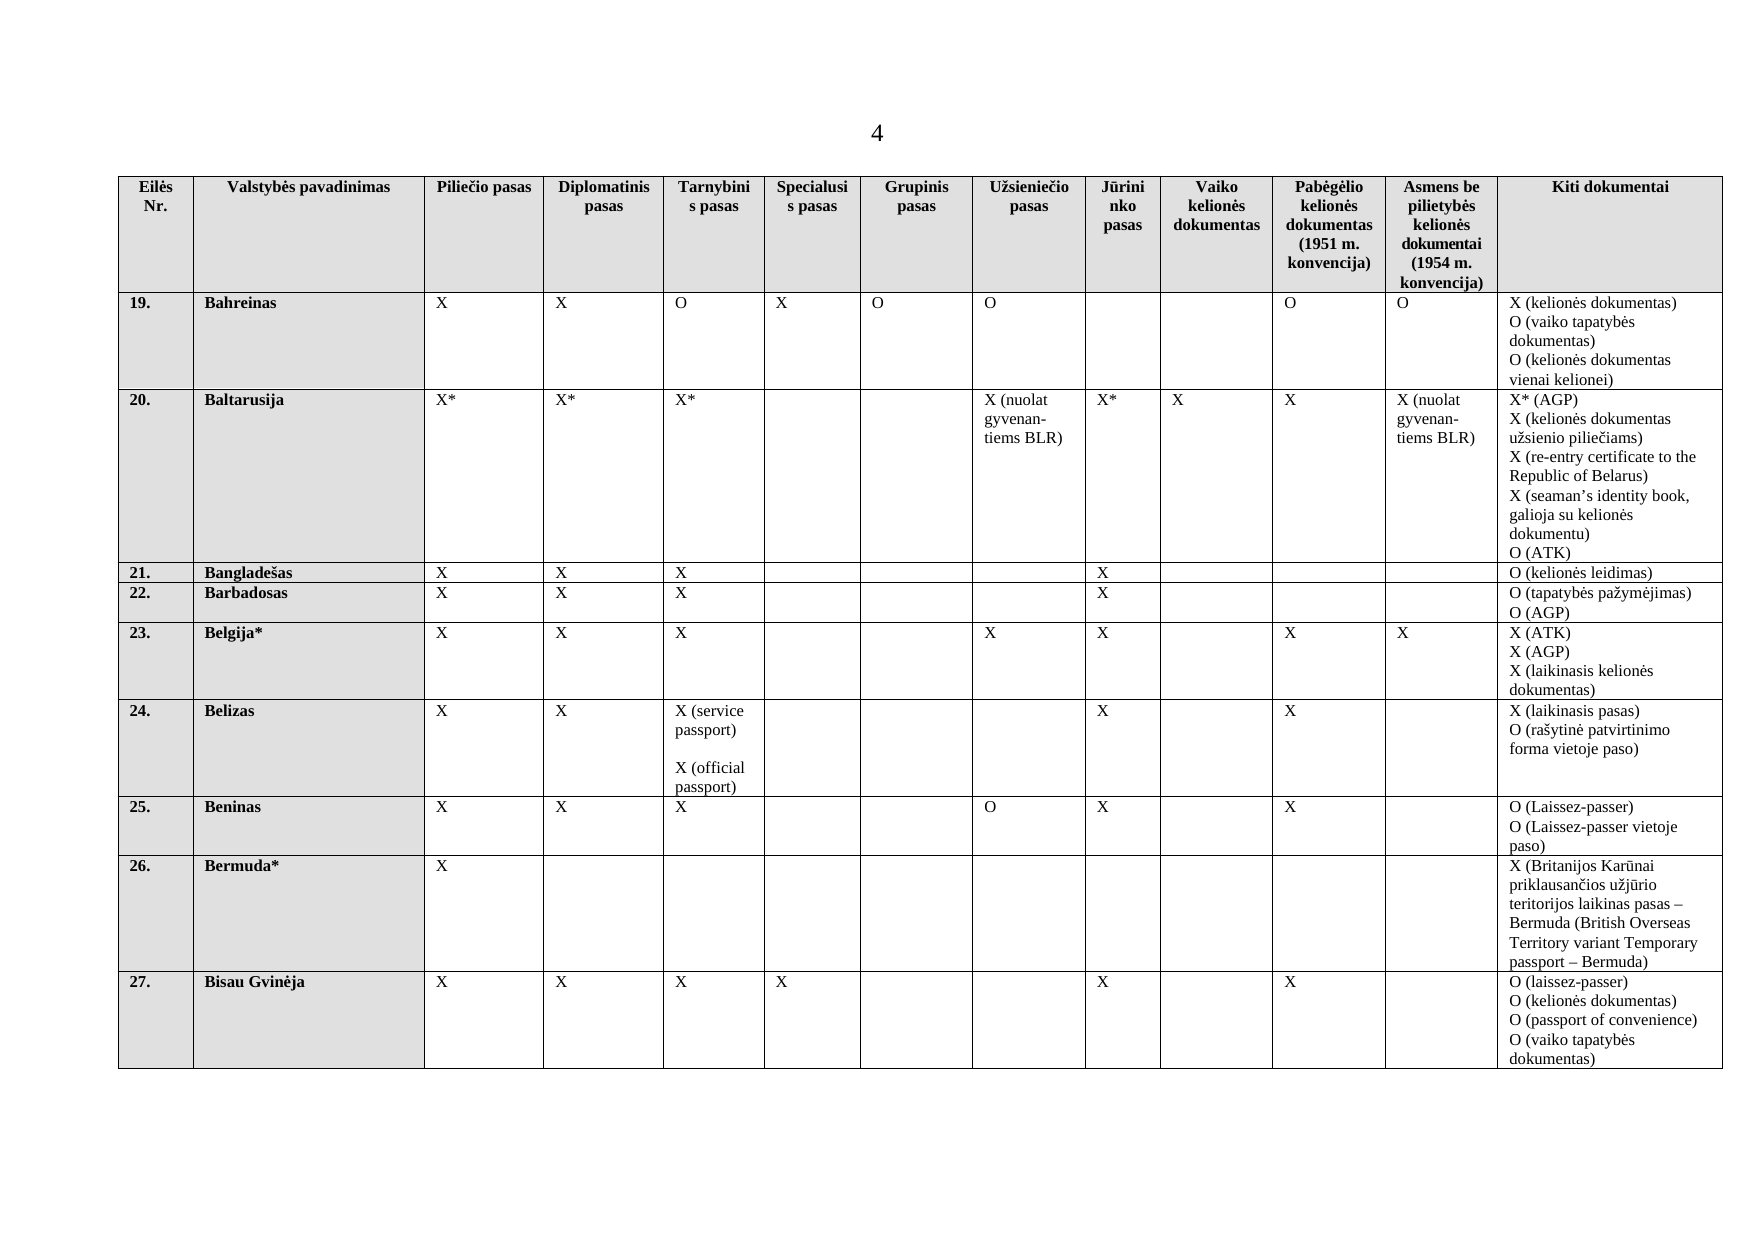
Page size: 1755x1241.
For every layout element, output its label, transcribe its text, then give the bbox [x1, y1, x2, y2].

table_cell [1386, 563, 1497, 582]
table_cell Bangladešas [194, 563, 424, 582]
table_cell X [1161, 390, 1272, 562]
table_cell X [544, 583, 663, 622]
table_cell [1161, 700, 1272, 796]
table_cell Bahreinas [194, 293, 424, 388]
table_cell X [765, 293, 860, 388]
table_header Užsieniečio pasas [973, 177, 1085, 292]
table_cell X [664, 563, 764, 582]
table_cell X [1086, 797, 1160, 855]
table_cell [1086, 293, 1160, 388]
table_cell X [544, 972, 663, 1068]
table_cell [664, 856, 764, 971]
table_cell X* (AGP) X (kelionės dokumentas užsienio piliečiams) X (re-entry certificate to the Republic of Belarus) X (seaman’s identity book, galioja su kelionės dokumentu) O (ATK) [1498, 390, 1722, 562]
table_cell [1386, 972, 1497, 1068]
table_cell X [1086, 700, 1160, 796]
table_cell [1273, 583, 1385, 622]
table_cell X [1086, 623, 1160, 699]
table_cell 27. [119, 972, 193, 1068]
table_header Eilės Nr. [119, 177, 193, 292]
table_cell X [664, 583, 764, 622]
table_cell O [973, 293, 1085, 388]
table_cell [1086, 856, 1160, 971]
table_cell X* [1086, 390, 1160, 562]
table_cell [1161, 972, 1272, 1068]
table_cell X (laikinasis pasas) O (rašytinė patvirtinimo forma vietoje paso) [1498, 700, 1722, 796]
table_cell [544, 856, 663, 971]
table_cell X [425, 856, 543, 971]
table_cell [973, 583, 1085, 622]
table_cell 25. [119, 797, 193, 855]
table_cell [765, 623, 860, 699]
table_cell X [544, 623, 663, 699]
table_header Grupinis pasas [861, 177, 972, 292]
table_cell [765, 390, 860, 562]
table_cell X [1273, 700, 1385, 796]
table_cell 26. [119, 856, 193, 971]
table_cell X [664, 797, 764, 855]
table_cell X [425, 623, 543, 699]
table_cell X* [544, 390, 663, 562]
table_cell X (ATK) X (AGP) X (laikinasis kelionės dokumentas) [1498, 623, 1722, 699]
table_cell [861, 972, 972, 1068]
table_cell [861, 563, 972, 582]
table_cell 19. [119, 293, 193, 388]
table_cell [765, 856, 860, 971]
table_cell X (Britanijos Karūnai priklausančios užjūrio teritorijos laikinas pasas – Bermuda (British Overseas Territory variant Temporary passport – Bermuda) [1498, 856, 1722, 971]
table_cell Bisau Gvinėja [194, 972, 424, 1068]
table_cell O [664, 293, 764, 388]
table_cell X [1086, 583, 1160, 622]
table_cell [765, 563, 860, 582]
table_cell Beninas [194, 797, 424, 855]
table_cell X [544, 700, 663, 796]
table_cell X [765, 972, 860, 1068]
table_cell X [1273, 972, 1385, 1068]
table_cell [861, 583, 972, 622]
table_cell [765, 797, 860, 855]
table_cell [973, 972, 1085, 1068]
table_cell [861, 623, 972, 699]
table_cell Belizas [194, 700, 424, 796]
table_cell X [1273, 797, 1385, 855]
table_cell X [425, 583, 543, 622]
table_cell [765, 700, 860, 796]
table_cell X [1273, 623, 1385, 699]
table_cell [1161, 563, 1272, 582]
table_header Asmens be pilietybės kelionės dokumentai (1954 m. konvencija) [1386, 177, 1497, 292]
table_cell [1386, 583, 1497, 622]
table_header Specialusis pasas [765, 177, 860, 292]
table_cell X [973, 623, 1085, 699]
table_cell Belgija* [194, 623, 424, 699]
table_cell [1386, 856, 1497, 971]
table_cell X [544, 293, 663, 388]
table_cell X [425, 293, 543, 388]
table_cell [973, 700, 1085, 796]
table_header Vaiko kelionės dokumentas [1161, 177, 1272, 292]
table_cell X (nuolat gyvenan-tiems BLR) [973, 390, 1085, 562]
table_cell X [1273, 390, 1385, 562]
table_cell 23. [119, 623, 193, 699]
table_cell O (kelionės leidimas) [1498, 563, 1722, 582]
table_cell Barbadosas [194, 583, 424, 622]
table_cell X (nuolat gyvenan-tiems BLR) [1386, 390, 1497, 562]
table_cell X [544, 797, 663, 855]
table_cell O (tapatybės pažymėjimas) O (AGP) [1498, 583, 1722, 622]
table_cell 24. [119, 700, 193, 796]
table_cell Bermuda* [194, 856, 424, 971]
table_cell X (service passport) X (official passport) [664, 700, 764, 796]
table_cell Baltarusija [194, 390, 424, 562]
table_cell X [544, 563, 663, 582]
table_cell 22. [119, 583, 193, 622]
table_cell X [1386, 623, 1497, 699]
table_cell X* [425, 390, 543, 562]
table_header Valstybės pavadinimas [194, 177, 424, 292]
table_cell [1161, 797, 1272, 855]
table_cell [861, 700, 972, 796]
table_cell O (laissez-passer) O (kelionės dokumentas) O (passport of convenience) O (vaiko tapatybės dokumentas) [1498, 972, 1722, 1068]
table_cell X* [664, 390, 764, 562]
table_cell O [861, 293, 972, 388]
table_cell [1161, 583, 1272, 622]
table_cell [1161, 293, 1272, 388]
table_header Diplomatinis pasas [544, 177, 663, 292]
table_header Tarnybinis pasas [664, 177, 764, 292]
table_cell [861, 856, 972, 971]
table_cell [1386, 797, 1497, 855]
table_cell X [1086, 563, 1160, 582]
table_cell X [664, 623, 764, 699]
table_cell O [1386, 293, 1497, 388]
table_cell X (kelionės dokumentas) O (vaiko tapatybės dokumentas) O (kelionės dokumentas vienai kelionei) [1498, 293, 1722, 388]
table_cell O [973, 797, 1085, 855]
table_cell [1273, 856, 1385, 971]
table_cell X [425, 972, 543, 1068]
table_cell 20. [119, 390, 193, 562]
table_cell [1161, 623, 1272, 699]
table_cell O [1273, 293, 1385, 388]
table_header Piliečio pasas [425, 177, 543, 292]
table_cell O (Laissez-passer) O (Laissez-passer vietoje paso) [1498, 797, 1722, 855]
table_cell [1386, 700, 1497, 796]
table_cell [861, 797, 972, 855]
table_cell [861, 390, 972, 562]
table_cell [1273, 563, 1385, 582]
table_cell X [425, 700, 543, 796]
table_cell [765, 583, 860, 622]
table_header Jūrininko pasas [1086, 177, 1160, 292]
table_header Pabėgėlio kelionės dokumentas (1951 m. konvencija) [1273, 177, 1385, 292]
table_cell [973, 563, 1085, 582]
table_cell [973, 856, 1085, 971]
table_cell X [664, 972, 764, 1068]
table_cell X [425, 563, 543, 582]
table_cell X [425, 797, 543, 855]
table_cell X [1086, 972, 1160, 1068]
table_header Kiti dokumentai [1498, 177, 1722, 292]
table_cell 21. [119, 563, 193, 582]
table_cell [1161, 856, 1272, 971]
